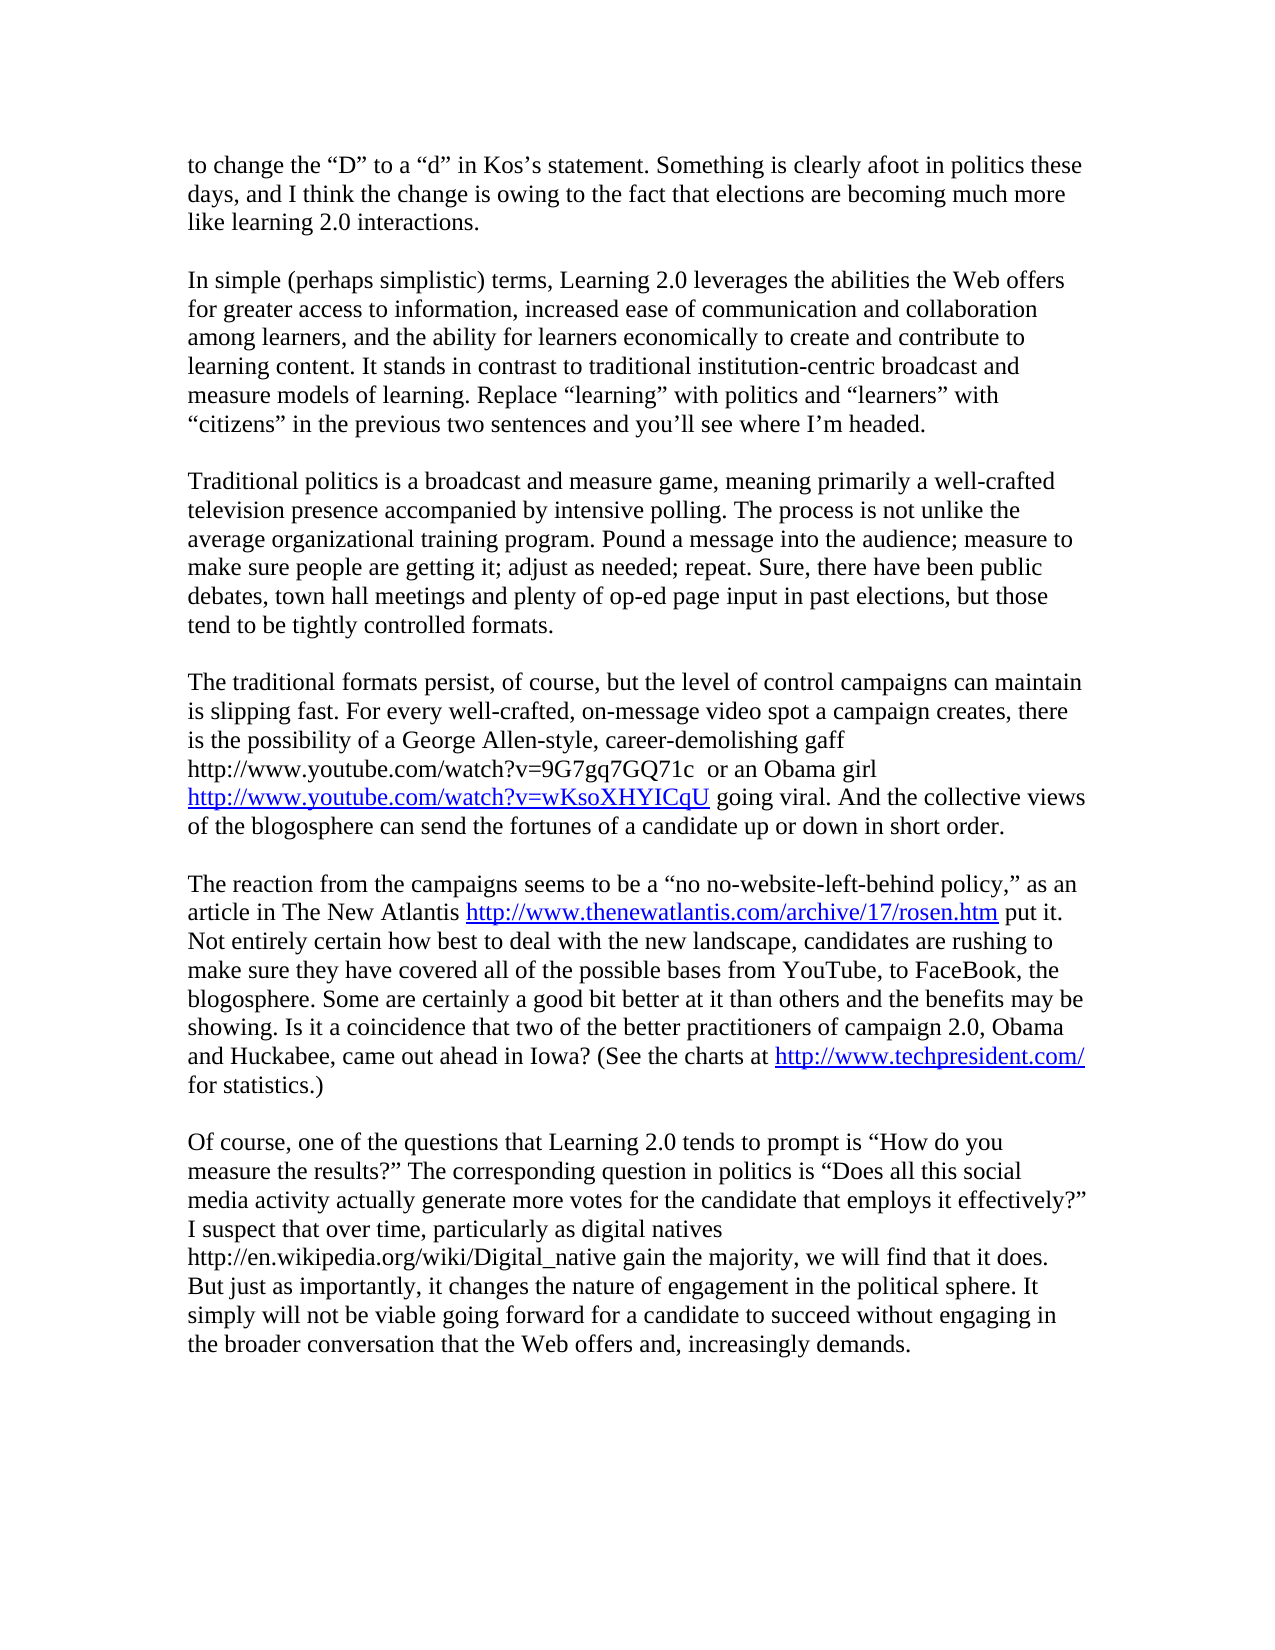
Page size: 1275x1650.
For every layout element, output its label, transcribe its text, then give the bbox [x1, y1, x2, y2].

text The reaction from the campaigns seems to be a “no no-website-left-behind policy,” as an article in The New Atlantis http://www.thenewatlantis.com/archive/17/rosen.htm put it. Not entirely certain how best to deal with the new landscape, candidates are rushing to make sure they have covered all of the possible bases from YouTube, to FaceBook, the blogosphere. Some are certainly a good bit better at it than others and the benefits may be showing. Is it a coincidence that two of the better practitioners of campaign 2.0, Obama and Huckabee, came out ahead in Iowa? (See the charts at http://www.techpresident.com/ for statistics.) [187, 869, 1087, 1099]
text In simple (perhaps simplistic) terms, Learning 2.0 leverages the abilities the Web offers for greater access to information, increased ease of communication and collaboration among learners, and the ability for learners economically to create and contribute to learning content. It stands in contrast to traditional institution-centric broadcast and measure models of learning. Replace “learning” with politics and “learners” with “citizens” in the previous two sentences and you’ll see where I’m headed. [187, 265, 1087, 437]
text Of course, one of the questions that Learning 2.0 tends to prompt is “How do you measure the results?” The corresponding question in politics is “Does all this social media activity actually generate more votes for the candidate that employs it effectively?” I suspect that over time, particularly as digital natives http://en.wikipedia.org/wiki/Digital_native gain the majority, we will find that it does. But just as importantly, it changes the nature of engagement in the political sphere. It simply will not be viable going forward for a candidate to succeed without engaging in the broader conversation that the Web offers and, increasingly demands. [187, 1127, 1087, 1357]
text The traditional formats persist, of course, but the level of control campaigns can maintain is slipping fast. For every well-crafted, on-message video spot a campaign creates, there is the possibility of a George Allen-style, career-demolishing gaff http://www.youtube.com/watch?v=9G7gq7GQ71c or an Obama girl http://www.youtube.com/watch?v=wKsoXHYICqU going viral. And the collective views of the blogosphere can send the fortunes of a candidate up or down in short order. [187, 667, 1087, 840]
text Traditional politics is a broadcast and measure game, meaning primarily a well-crafted television presence accompanied by intensive polling. The process is not unlike the average organizational training program. Pound a message into the audience; measure to make sure people are getting it; adjust as needed; repeat. Sure, there have been public debates, town hall meetings and plenty of op-ed page input in past elections, but those tend to be tightly controlled formats. [187, 466, 1087, 639]
text to change the “D” to a “d” in Kos’s statement. Something is clearly afoot in politics these days, and I think the change is owing to the fact that elections are becoming much more like learning 2.0 interactions. [187, 150, 1087, 236]
